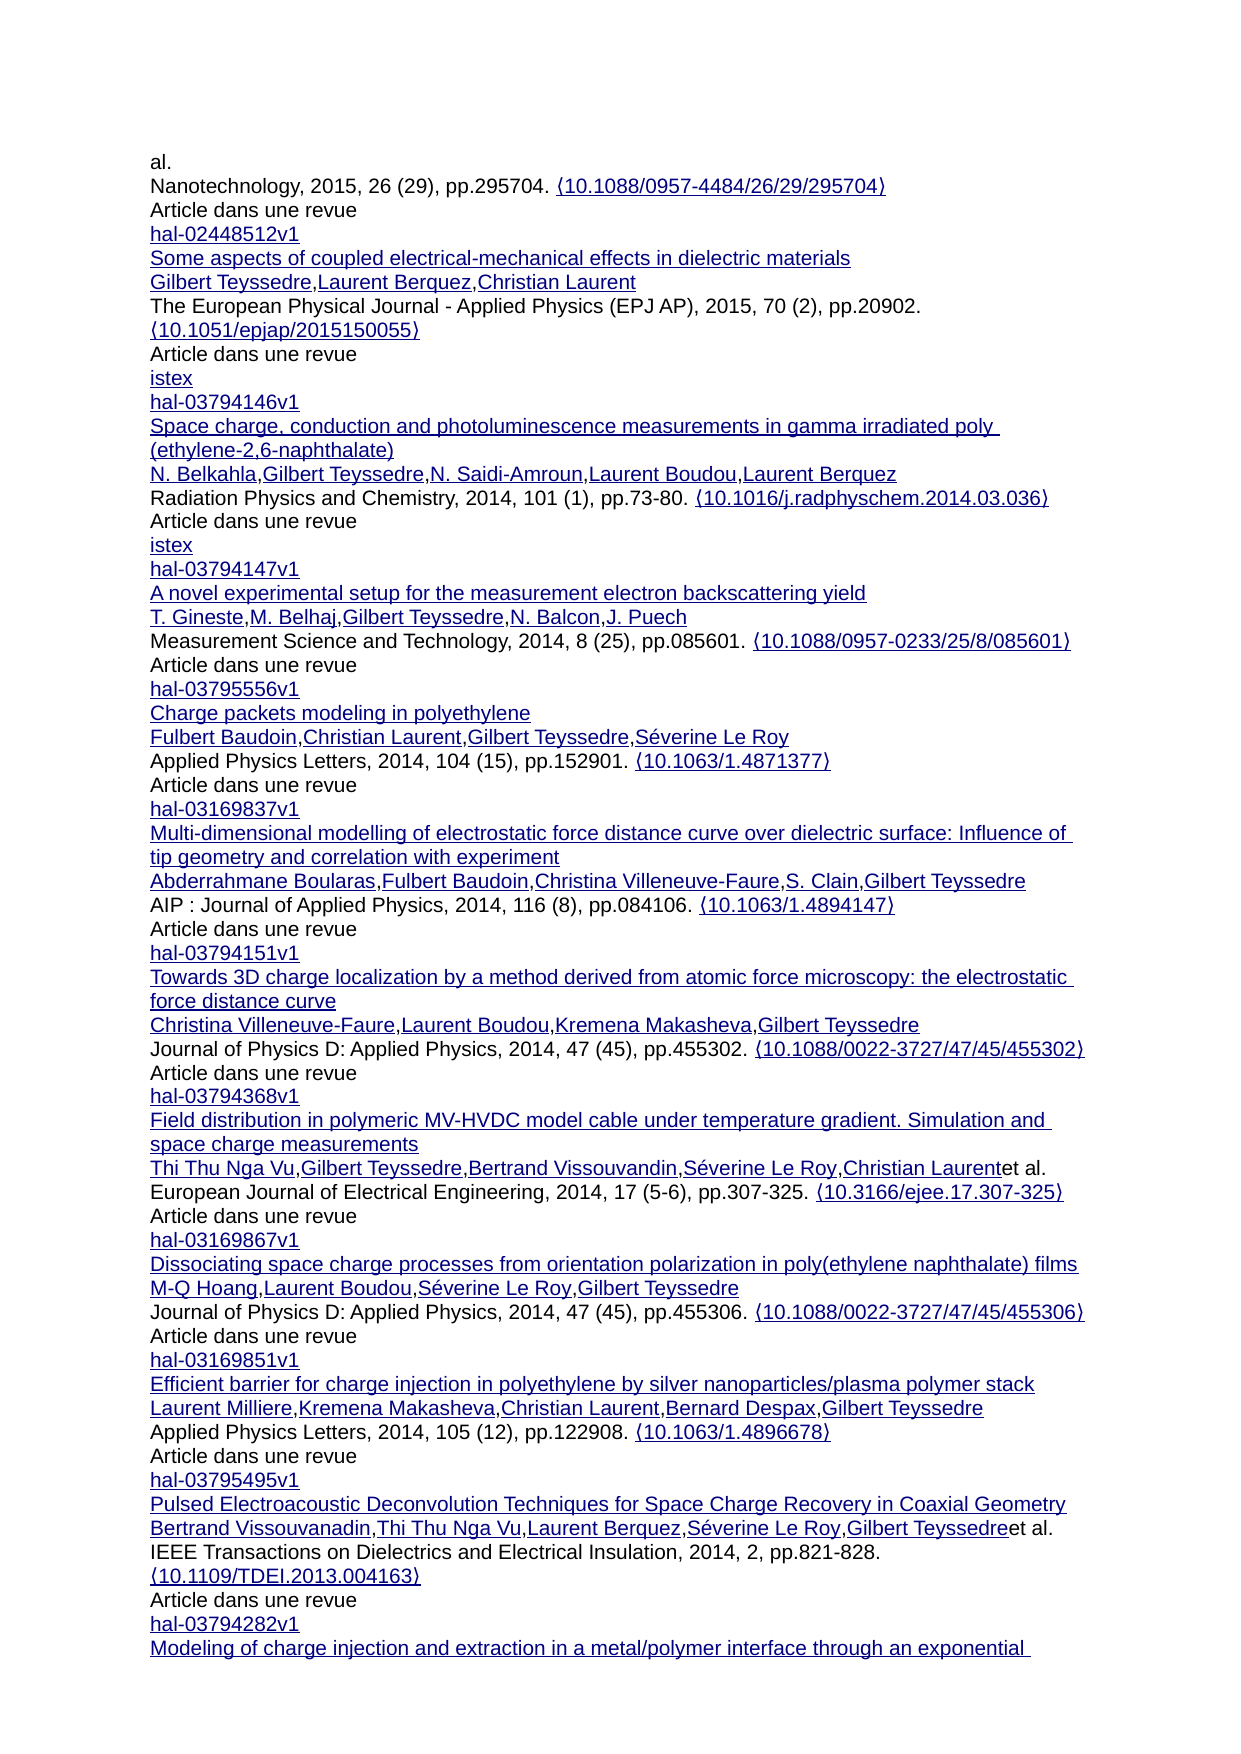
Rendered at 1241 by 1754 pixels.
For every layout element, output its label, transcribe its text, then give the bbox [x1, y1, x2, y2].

table_cell Space charge, conduction and photoluminescence measurements in gamma irradiated poly (ethylene-2,6-naphthalate) N. Belkahla,Gilbert Teyssedre,N. Saidi-Amroun,Laurent Boudou,Laurent Berquez Radiation Physics and Chemistry, 2014, 101 (1), pp.73-80. ⟨10.1016/j.radphyschem.2014.03.036⟩ Article dans une revue istex hal-03794147v1 [150, 414, 1090, 581]
table_cell Charge packets modeling in polyethylene Fulbert Baudoin,Christian Laurent,Gilbert Teyssedre,Séverine Le Roy Applied Physics Letters, 2014, 104 (15), pp.152901. ⟨10.1063/1.4871377⟩ Article dans une revue hal-03169837v1 [150, 701, 1090, 821]
table_cell Dissociating space charge processes from orientation polarization in poly(ethylene naphthalate) films M-Q Hoang,Laurent Boudou,Séverine Le Roy,Gilbert Teyssedre Journal of Physics D: Applied Physics, 2014, 47 (45), pp.455306. ⟨10.1088/0022-3727/47/45/455306⟩ Article dans une revue hal-03169851v1 [150, 1252, 1090, 1372]
table_cell al. Nanotechnology, 2015, 26 (29), pp.295704. ⟨10.1088/0957-4484/26/29/295704⟩ Article dans une revue hal-02448512v1 [150, 150, 1090, 246]
table_cell Efficient barrier for charge injection in polyethylene by silver nanoparticles/plasma polymer stack Laurent Milliere,Kremena Makasheva,Christian Laurent,Bernard Despax,Gilbert Teyssedre Applied Physics Letters, 2014, 105 (12), pp.122908. ⟨10.1063/1.4896678⟩ Article dans une revue hal-03795495v1 [150, 1372, 1090, 1492]
table_cell Modeling of charge injection and extraction in a metal/polymer interface through an exponential [150, 1635, 1090, 1659]
table_cell Multi-dimensional modelling of electrostatic force distance curve over dielectric surface: Influence of tip geometry and correlation with experiment Abderrahmane Boularas,Fulbert Baudoin,Christina Villeneuve-Faure,S. Clain,Gilbert Teyssedre AIP : Journal of Applied Physics, 2014, 116 (8), pp.084106. ⟨10.1063/1.4894147⟩ Article dans une revue hal-03794151v1 [150, 821, 1090, 964]
table_cell Field distribution in polymeric MV-HVDC model cable under temperature gradient. Simulation and space charge measurements Thi Thu Nga Vu,Gilbert Teyssedre,Bertrand Vissouvandin,Séverine Le Roy,Christian Laurentet al. European Journal of Electrical Engineering, 2014, 17 (5-6), pp.307-325. ⟨10.3166/ejee.17.307-325⟩ Article dans une revue hal-03169867v1 [150, 1108, 1090, 1252]
table_cell Towards 3D charge localization by a method derived from atomic force microscopy: the electrostatic force distance curve Christina Villeneuve-Faure,Laurent Boudou,Kremena Makasheva,Gilbert Teyssedre Journal of Physics D: Applied Physics, 2014, 47 (45), pp.455302. ⟨10.1088/0022-3727/47/45/455302⟩ Article dans une revue hal-03794368v1 [150, 965, 1090, 1108]
table_cell Pulsed Electroacoustic Deconvolution Techniques for Space Charge Recovery in Coaxial Geometry Bertrand Vissouvanadin,Thi Thu Nga Vu,Laurent Berquez,Séverine Le Roy,Gilbert Teyssedreet al. IEEE Transactions on Dielectrics and Electrical Insulation, 2014, 2, pp.821-828. ⟨10.1109/TDEI.2013.004163⟩ Article dans une revue hal-03794282v1 [150, 1492, 1090, 1635]
table_cell A novel experimental setup for the measurement electron backscattering yield T. Gineste,M. Belhaj,Gilbert Teyssedre,N. Balcon,J. Puech Measurement Science and Technology, 2014, 8 (25), pp.085601. ⟨10.1088/0957-0233/25/8/085601⟩ Article dans une revue hal-03795556v1 [150, 581, 1090, 701]
table_cell Some aspects of coupled electrical-mechanical effects in dielectric materials Gilbert Teyssedre,Laurent Berquez,Christian Laurent The European Physical Journal - Applied Physics (EPJ AP), 2015, 70 (2), pp.20902. ⟨10.1051/epjap/2015150055⟩ Article dans une revue istex hal-03794146v1 [150, 246, 1090, 413]
